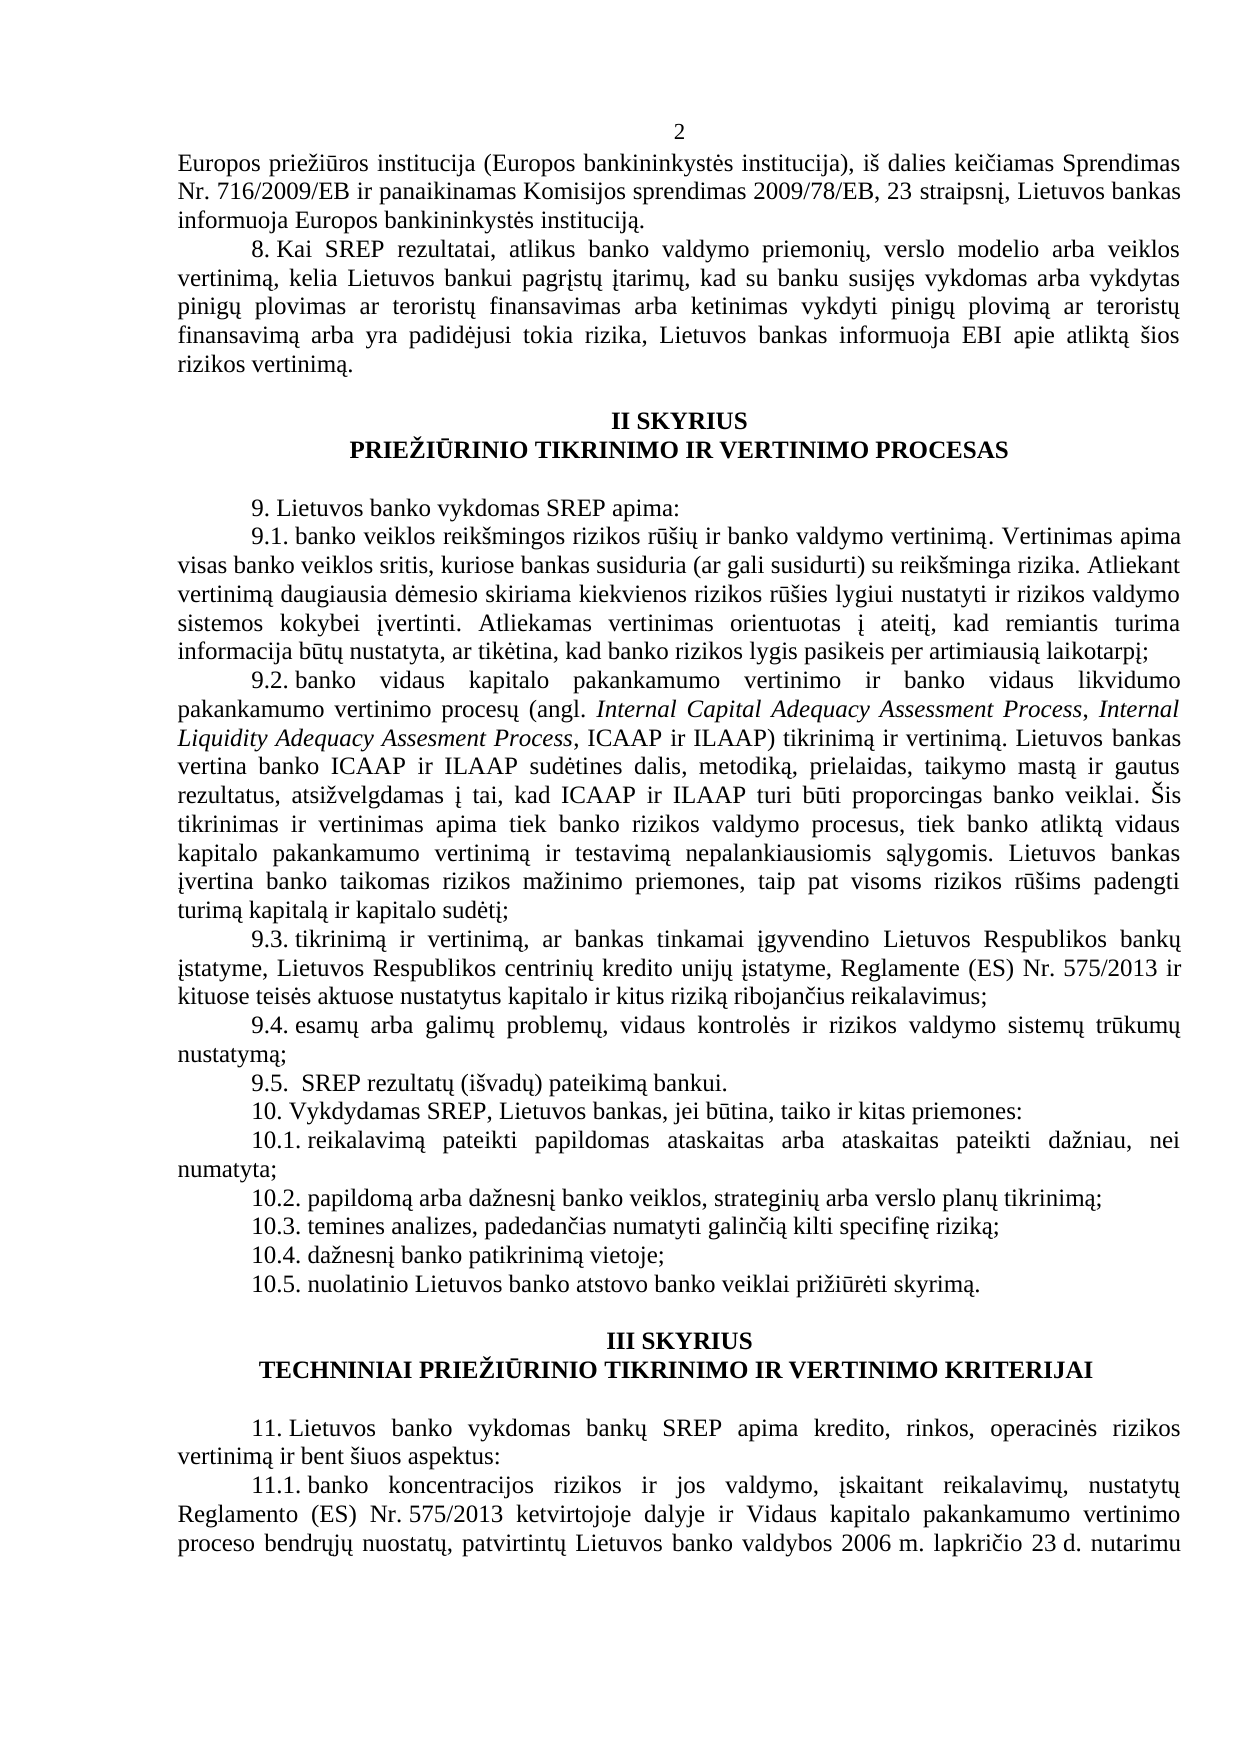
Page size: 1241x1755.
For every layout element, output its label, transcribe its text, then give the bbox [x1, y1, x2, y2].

text 9.1. banko veiklos reikšmingos rizikos rūšių ir banko valdymo vertinimą. Vertinimas apima visas banko veiklos sritis, kuriose bankas susiduria (ar gali susidurti) su reikšminga rizika. Atliekant vertinimą daugiausia dėmesio skiriama kiekvienos rizikos rūšies lygiui nustatyti ir rizikos valdymo sistemos kokybei įvertinti. Atliekamas vertinimas orientuotas į ateitį, kad remiantis turima informacija būtų nustatyta, ar tikėtina, kad banko rizikos lygis pasikeis per artimiausią laikotarpį; [177, 521, 1181, 665]
text 10.5. nuolatinio Lietuvos banko atstovo banko veiklai prižiūrėti skyrimą. [177, 1269, 1181, 1298]
text 11. Lietuvos banko vykdomas bankų SREP apima kredito, rinkos, operacinės rizikos vertinimą ir bent šiuos aspektus: [177, 1413, 1181, 1470]
text III SKYRIUS [177, 1326, 1181, 1355]
text 10.1. reikalavimą pateikti papildomas ataskaitas arba ataskaitas pateikti dažniau, nei numatyta; [177, 1125, 1181, 1183]
text 9.2. banko vidaus kapitalo pakankamumo vertinimo ir banko vidaus likvidumo pakankamumo vertinimo procesų (angl. Internal Capital Adequacy Assessment Process, Internal Liquidity Adequacy Assesment Process, ICAAP ir ILAAP) tikrinimą ir vertinimą. Lietuvos bankas vertina banko ICAAP ir ILAAP sudėtines dalis, metodiką, prielaidas, taikymo mastą ir gautus rezultatus, atsižvelgdamas į tai, kad ICAAP ir ILAAP turi būti proporcingas banko veiklai. Šis tikrinimas ir vertinimas apima tiek banko rizikos valdymo procesus, tiek banko atliktą vidaus kapitalo pakankamumo vertinimą ir testavimą nepalankiausiomis sąlygomis. Lietuvos bankas įvertina banko taikomas rizikos mažinimo priemones, taip pat visoms rizikos rūšims padengti turimą kapitalą ir kapitalo sudėtį; [177, 665, 1181, 924]
text 9.4. esamų arba galimų problemų, vidaus kontrolės ir rizikos valdymo sistemų trūkumų nustatymą; [177, 1010, 1181, 1068]
text 10.2. papildomą arba dažnesnį banko veiklos, strateginių arba verslo planų tikrinimą; [177, 1183, 1181, 1211]
text 9.5. SREP rezultatų (išvadų) pateikimą bankui. [177, 1068, 1181, 1096]
text 9. Lietuvos banko vykdomas SREP apima: [177, 493, 1181, 521]
text 10. Vykdydamas SREP, Lietuvos bankas, jei būtina, taiko ir kitas priemones: [177, 1096, 1181, 1125]
text TECHNINIAI PRIEŽIŪRINIO TIKRINIMO IR VERTINIMO KRITERIJAI [177, 1355, 1181, 1384]
text 10.4. dažnesnį banko patikrinimą vietoje; [177, 1240, 1181, 1269]
text II SKYRIUS [177, 406, 1181, 435]
text 11.1. banko koncentracijos rizikos ir jos valdymo, įskaitant reikalavimų, nustatytų Reglamento (ES) Nr. 575/2013 ketvirtojoje dalyje ir Vidaus kapitalo pakankamumo vertinimo proceso bendrųjų nuostatų, patvirtintų Lietuvos banko valdybos 2006 m. lapkričio 23 d. nutarimu [177, 1470, 1181, 1556]
text 8. Kai SREP rezultatai, atlikus banko valdymo priemonių, verslo modelio arba veiklos vertinimą, kelia Lietuvos bankui pagrįstų įtarimų, kad su banku susijęs vykdomas arba vykdytas pinigų plovimas ar teroristų finansavimas arba ketinimas vykdyti pinigų plovimą ar teroristų finansavimą arba yra padidėjusi tokia rizika, Lietuvos bankas informuoja EBI apie atliktą šios rizikos vertinimą. [177, 234, 1181, 378]
text PRIEŽIŪRINIO TIKRINIMO IR VERTINIMO PROCESAS [177, 435, 1181, 464]
text 9.3. tikrinimą ir vertinimą, ar bankas tinkamai įgyvendino Lietuvos Respublikos bankų įstatyme, Lietuvos Respublikos centrinių kredito unijų įstatyme, Reglamente (ES) Nr. 575/2013 ir kituose teisės aktuose nustatytus kapitalo ir kitus riziką ribojančius reikalavimus; [177, 924, 1181, 1010]
text Europos priežiūros institucija (Europos bankininkystės institucija), iš dalies keičiamas Sprendimas Nr. 716/2009/EB ir panaikinamas Komisijos sprendimas 2009/78/EB, 23 straipsnį, Lietuvos bankas informuoja Europos bankininkystės instituciją. [177, 148, 1181, 234]
text 10.3. temines analizes, padedančias numatyti galinčią kilti specifinę riziką; [177, 1211, 1181, 1240]
